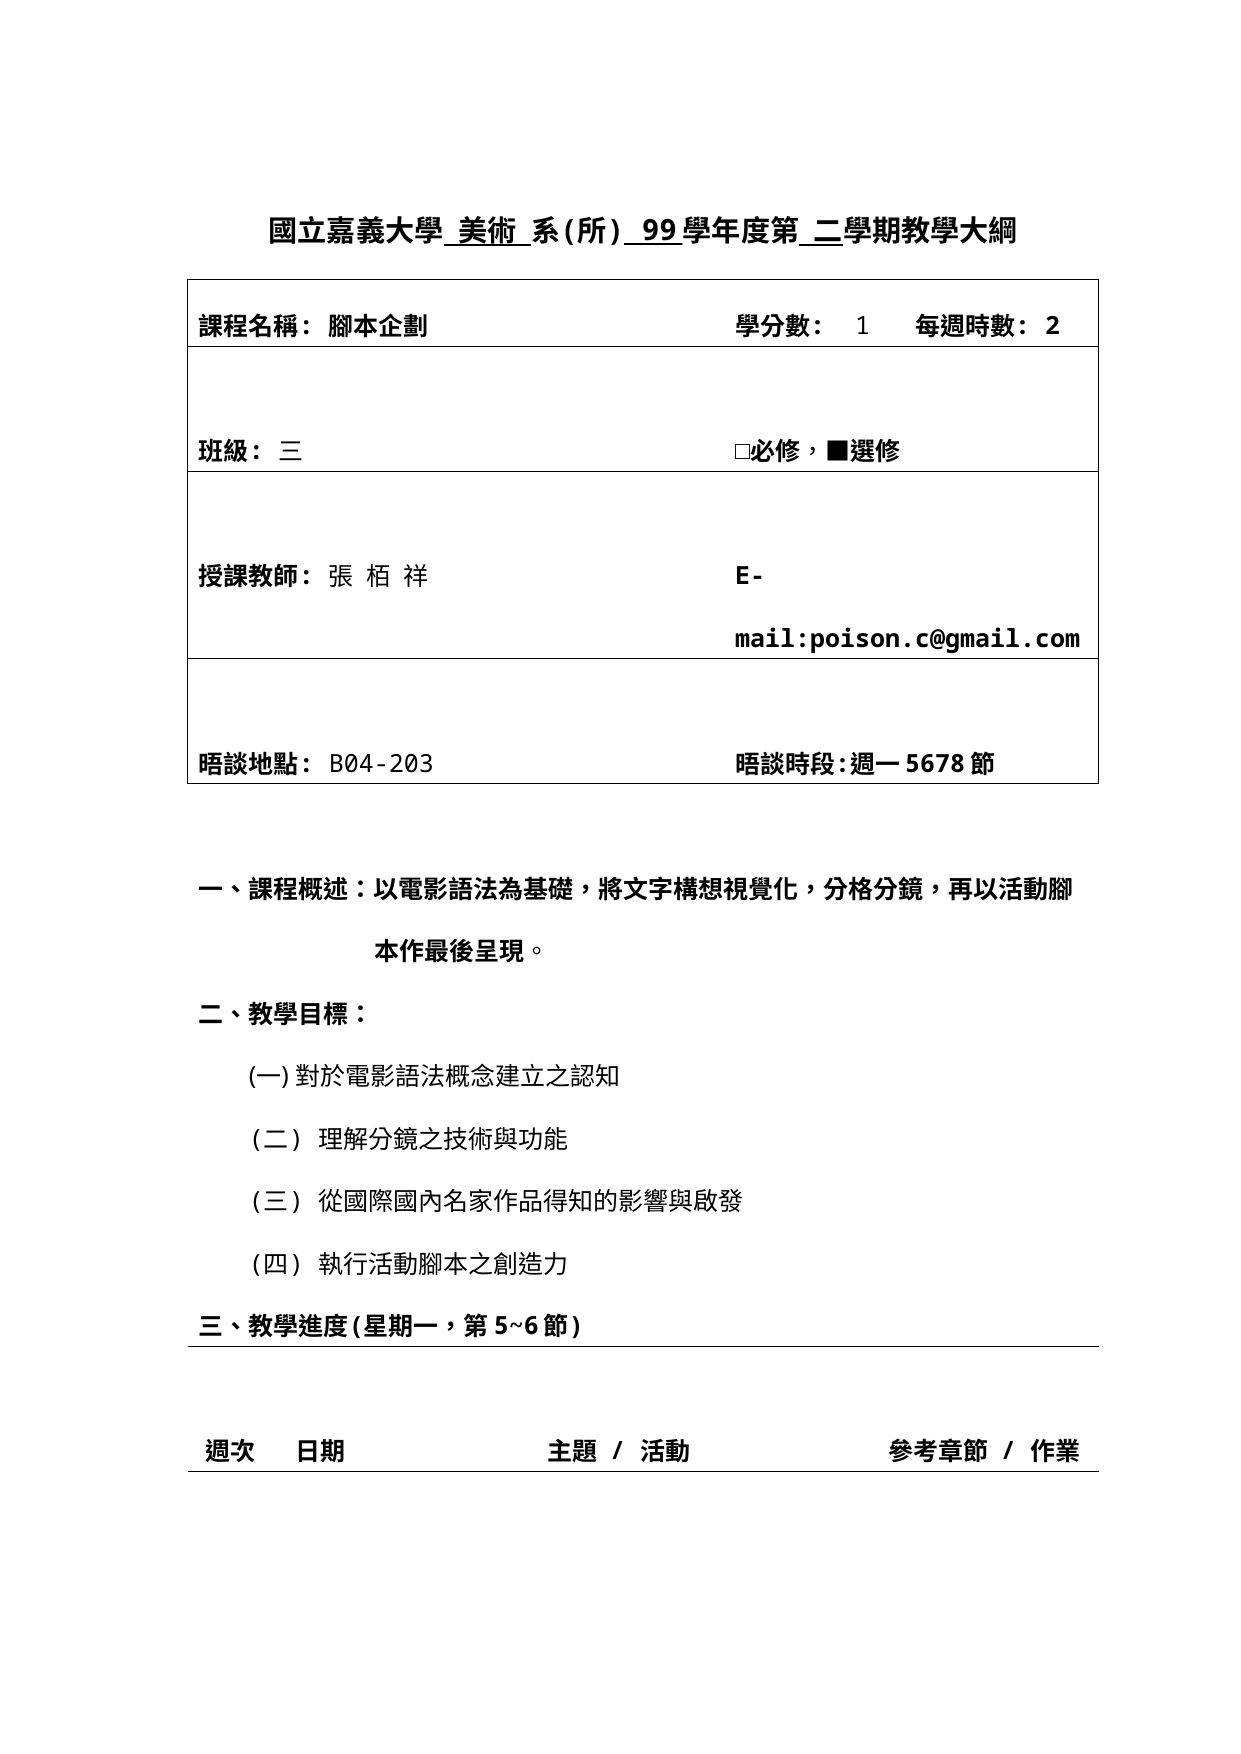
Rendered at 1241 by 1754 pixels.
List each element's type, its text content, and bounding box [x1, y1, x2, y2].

table_cell 參考章節 / 作業 [870, 1347, 1099, 1471]
table_cell 課程名稱: 腳本企劃 [188, 280, 724, 346]
table_cell 晤談時段:週一5678節 [724, 659, 1098, 783]
table_header 國立嘉義大學 美術 系(所) 99學年度第 二學期教學大綱 [188, 158, 1099, 279]
table_cell □必修，■選修 [724, 347, 1098, 471]
table_cell 學分數: 1 每週時數: 2 [724, 280, 1098, 346]
table_cell 授課教師: 張 栢 祥 [188, 472, 724, 658]
table_cell 日期 [274, 1347, 367, 1471]
table_cell 晤談地點: B04-203 [188, 659, 724, 783]
table_cell 二、教學目標： (一) 對於電影語法概念建立之認知 (二) 理解分鏡之技術與功能 (三) 從國際國內名家作品得知的影響與啟發 (四) 執行活動腳本之創造力 [188, 971, 1099, 1283]
table_cell E-mail:poison.c@gmail.com [724, 472, 1098, 658]
table_cell 主題 / 活動 [368, 1347, 870, 1471]
table_cell 週次 [188, 1347, 274, 1471]
table_cell 班級: 三 [188, 347, 724, 471]
table_cell 一、課程概述：以電影語法為基礎，將文字構想視覺化，分格分鏡，再以活動腳本作最後呈現。 [188, 784, 1099, 971]
table_cell [870, 1283, 1099, 1346]
table_cell 三、教學進度(星期一，第5~6節) [188, 1283, 870, 1346]
